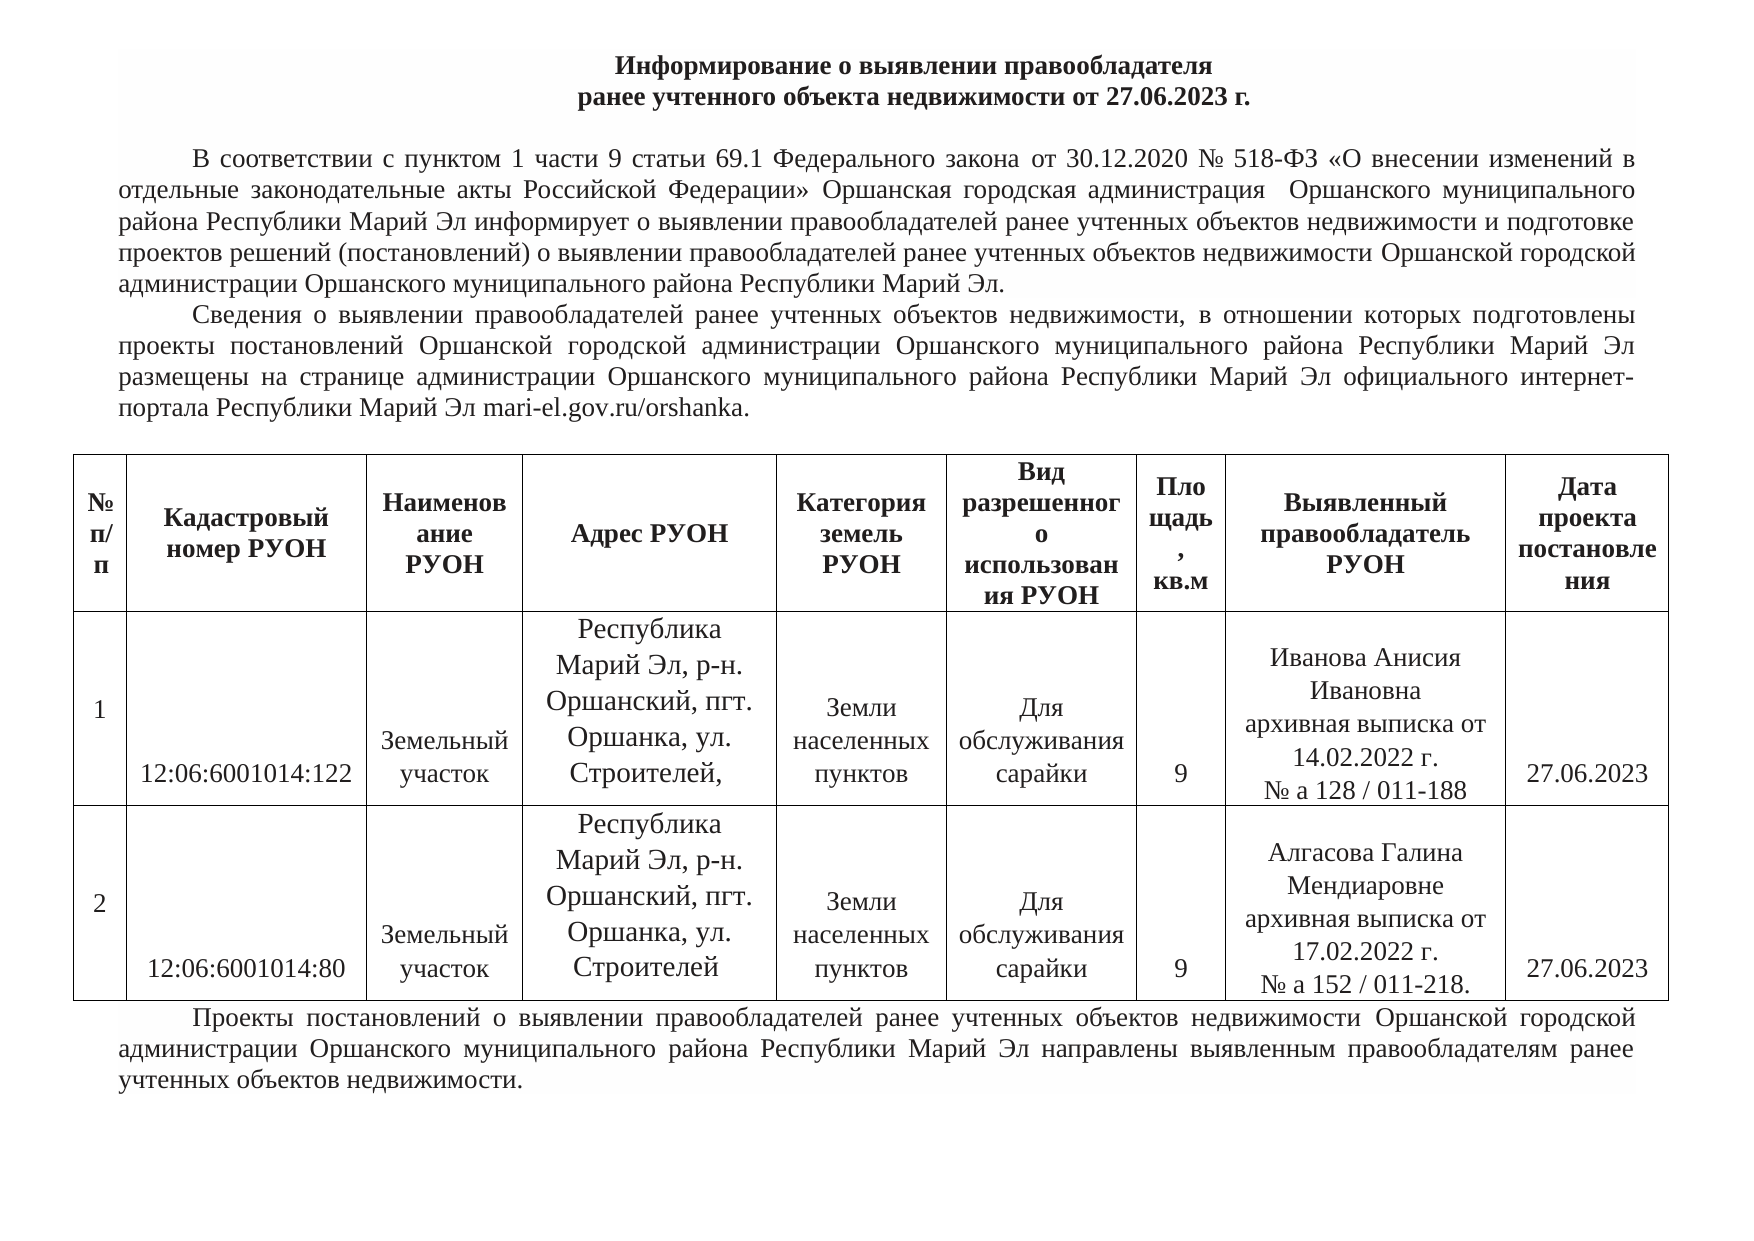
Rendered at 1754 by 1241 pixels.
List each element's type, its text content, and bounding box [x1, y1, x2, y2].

table_header Наименование РУОН [367, 455, 522, 611]
subtitle Проекты постановлений о выявлении правообладателей ранее учтенных объектов недвижимости Оршанской городской администрации Оршанского муниципального района Республики Марий Эл направлены выявленным правообладателям ранее учтенных объектов недвижимости. [118, 1001, 1636, 1094]
table_cell Для обслуживания сарайки [947, 612, 1136, 805]
table_cell Алгасова Галина Мендиаровне архивная выписка от 17.02.2022 г. № а 152 / 011-218. [1226, 806, 1505, 1000]
table_cell Республика Марий Эл, р-н. Оршанский, пгт. Оршанка, ул. Строителей, [523, 612, 776, 805]
table_cell 12:06:6001014:122 [127, 612, 366, 805]
table_cell Земли населенных пунктов [777, 612, 946, 805]
subtitle В соответствии с пунктом 1 части 9 статьи 69.1 Федерального закона от 30.12.2020 № 518-ФЗ «О внесении изменений в отдельные законодательные акты Российской Федерации» Оршанская городская администрация Оршанского муниципального района Республики Марий Эл информирует о выявлении правообладателей ранее учтенных объектов недвижимости и подготовке проектов решений (постановлений) о выявлении правообладателей ранее учтенных объектов недвижимости Оршанской городской администрации Оршанского муниципального района Республики Марий Эл. [118, 142, 1636, 298]
table_cell 9 [1137, 612, 1225, 805]
text Сведения о выявлении правообладателей ранее учтенных объектов недвижимости, в отношении которых подготовлены проекты постановлений Оршанской городской администрации Оршанского муниципального района Республики Марий Эл размещены на странице администрации Оршанского муниципального района Республики Марий Эл официального интернет-портала Республики Марий Эл mari-el.gov.ru/orshanka. [118, 298, 1636, 423]
table_cell Для обслуживания сарайки [947, 806, 1136, 1000]
subtitle Информирование о выявлении правообладателя [118, 49, 1636, 80]
table_cell Иванова Анисия Ивановна архивная выписка от 14.02.2022 г. № а 128 / 011-188 [1226, 612, 1505, 805]
table_header Вид разрешенного использования РУОН [947, 455, 1136, 611]
subtitle ранее учтенного объекта недвижимости от 27.06.2023 г. [118, 80, 1636, 111]
table_cell Земельный участок [367, 612, 522, 805]
table_header Адрес РУОН [523, 455, 776, 611]
table_cell 2 [74, 806, 126, 1000]
table_header Дата проекта постановления [1506, 455, 1668, 611]
table_cell 9 [1137, 806, 1225, 1000]
table_cell Земли населенных пунктов [777, 806, 946, 1000]
table_header Категория земель РУОН [777, 455, 946, 611]
table_header Выявленный правообладатель РУОН [1226, 455, 1505, 611]
table_cell 27.06.2023 [1506, 612, 1668, 805]
table_cell 27.06.2023 [1506, 806, 1668, 1000]
table_cell Республика Марий Эл, р-н. Оршанский, пгт. Оршанка, ул. Строителей [523, 806, 776, 1000]
table_cell 12:06:6001014:80 [127, 806, 366, 1000]
table_header № п/п [74, 455, 126, 611]
table_cell 1 [74, 612, 126, 805]
table_header Кадастровый номер РУОН [127, 455, 366, 611]
table_cell Земельный участок [367, 806, 522, 1000]
table_header Площадь, кв.м [1137, 455, 1225, 611]
